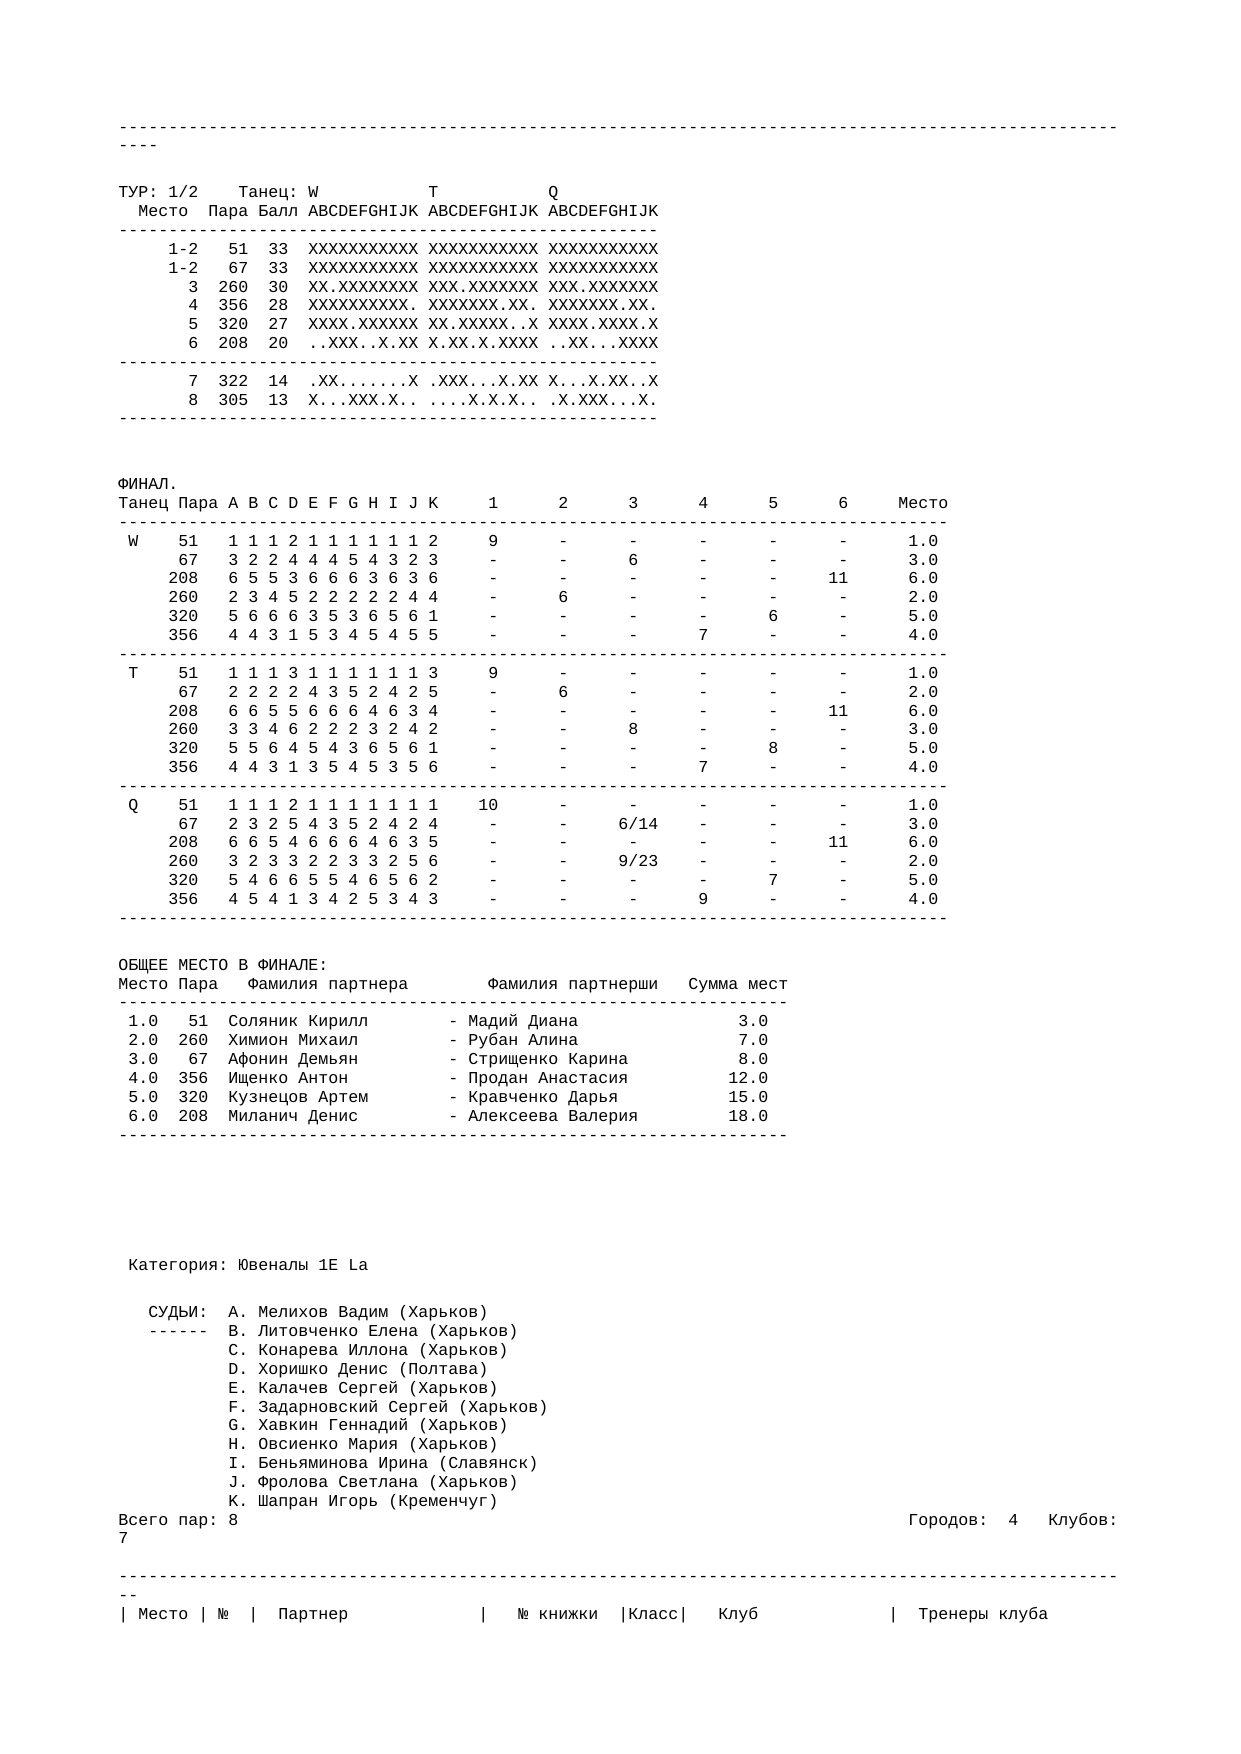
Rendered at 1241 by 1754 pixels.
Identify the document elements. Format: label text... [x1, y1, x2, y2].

text ОБЩЕЕ МЕСТО В ФИНАЛЕ: [118, 956, 1122, 975]
text Q 51 1 1 1 2 1 1 1 1 1 1 1 10 - - - - - 1.0 [118, 796, 1122, 815]
text 67 3 2 2 4 4 4 5 4 3 2 3 - - 6 - - - 3.0 [118, 551, 1122, 570]
text 3.0 67 Афонин Демьян - Стрищенко Карина 8.0 [118, 1051, 1122, 1069]
text ------------------------------------------------------ [118, 222, 1122, 240]
text 4.0 356 Ищенко Антон - Продан Анастасия 12.0 [118, 1069, 1122, 1088]
text 356 4 5 4 1 3 4 2 5 3 4 3 - - - 9 - - 4.0 [118, 891, 1122, 909]
text K. Шапран Игорь (Кременчуг) [118, 1492, 1122, 1511]
text ----------------------------------------------------------------------------------- [118, 777, 1122, 796]
text 4 356 28 XXXXXXXXXX. XXXXXXX.XX. XXXXXXX.XX. [118, 297, 1122, 316]
text 356 4 4 3 1 5 3 4 5 4 5 5 - - - 7 - - 4.0 [118, 627, 1122, 646]
text W 51 1 1 1 2 1 1 1 1 1 1 2 9 - - - - - 1.0 [118, 532, 1122, 551]
text Место Пара Фамилия партнера Фамилия партнерши Сумма мест [118, 975, 1122, 994]
text Всего пар: 8 Городов: 4 Клубов: 7 [118, 1511, 1122, 1549]
text ----------------------------------------------------------------------------------- [118, 909, 1122, 928]
text ------------------------------------------------------------------- [118, 1126, 1122, 1145]
text H. Овсиенко Мария (Харьков) [118, 1436, 1122, 1455]
text 6.0 208 Миланич Денис - Алексеева Валерия 18.0 [118, 1107, 1122, 1126]
text G. Хавкин Геннадий (Харьков) [118, 1417, 1122, 1436]
text T 51 1 1 1 3 1 1 1 1 1 1 3 9 - - - - - 1.0 [118, 664, 1122, 683]
text J. Фролова Светлана (Харьков) [118, 1473, 1122, 1492]
text | Место | № | Партнер | № книжки |Класс| Клуб | Тренеры клуба [118, 1606, 1122, 1624]
text 208 6 6 5 5 6 6 6 4 6 3 4 - - - - - 11 6.0 [118, 702, 1122, 721]
text Танец Пара A B C D E F G H I J K 1 2 3 4 5 6 Место [118, 495, 1122, 513]
text 260 3 2 3 3 2 2 3 3 2 5 6 - - 9/23 - - - 2.0 [118, 853, 1122, 872]
text 7 322 14 .XX.......X .XXX...X.XX X...X.XX..X [118, 372, 1122, 391]
text ФИНАЛ. [118, 476, 1122, 495]
text 67 2 3 2 5 4 3 5 2 4 2 4 - - 6/14 - - - 3.0 [118, 815, 1122, 834]
text ------------------------------------------------------------------------------------------------------ [118, 1549, 1122, 1606]
text ----------------------------------------------------------------------------------- [118, 513, 1122, 532]
text 1-2 51 33 XXXXXXXXXXX XXXXXXXXXXX XXXXXXXXXXX [118, 240, 1122, 259]
text I. Беньяминова Ирина (Славянск) [118, 1455, 1122, 1473]
text 6 208 20 ..XXX..X.XX X.XX.X.XXXX ..XX...XXXX [118, 335, 1122, 353]
text 208 6 6 5 4 6 6 6 4 6 3 5 - - - - - 11 6.0 [118, 834, 1122, 853]
text 1-2 67 33 XXXXXXXXXXX XXXXXXXXXXX XXXXXXXXXXX [118, 259, 1122, 278]
text E. Калачев Сергей (Харьков) [118, 1379, 1122, 1398]
text 5.0 320 Кузнецов Артем - Кравченко Дарья 15.0 [118, 1088, 1122, 1107]
text 260 2 3 4 5 2 2 2 2 2 4 4 - 6 - - - - 2.0 [118, 589, 1122, 608]
text СУДЬИ: A. Мелихов Вадим (Харьков) [118, 1304, 1122, 1323]
text D. Хоришко Денис (Полтава) [118, 1360, 1122, 1379]
text F. Задарновский Сергей (Харьков) [118, 1398, 1122, 1417]
text 320 5 5 6 4 5 4 3 6 5 6 1 - - - - 8 - 5.0 [118, 740, 1122, 759]
text -------------------------------------------------------------------------------------------------------- [118, 118, 1122, 156]
text ------------------------------------------------------------------- [118, 994, 1122, 1013]
text 67 2 2 2 2 4 3 5 2 4 2 5 - 6 - - - - 2.0 [118, 683, 1122, 702]
text 356 4 4 3 1 3 5 4 5 3 5 6 - - - 7 - - 4.0 [118, 759, 1122, 777]
text C. Конарева Иллона (Харьков) [118, 1342, 1122, 1360]
text 320 5 4 6 6 5 5 4 6 5 6 2 - - - - 7 - 5.0 [118, 872, 1122, 891]
text Категория: Ювеналы 1E La [118, 1257, 1122, 1276]
text 3 260 30 XX.XXXXXXXX XXX.XXXXXXX XXX.XXXXXXX [118, 278, 1122, 297]
text ------------------------------------------------------ [118, 410, 1122, 429]
text 208 6 5 5 3 6 6 6 3 6 3 6 - - - - - 11 6.0 [118, 570, 1122, 589]
text Место Пара Балл ABCDEFGHIJK ABCDEFGHIJK ABCDEFGHIJK [118, 203, 1122, 222]
text ------ B. Литовченко Елена (Харьков) [118, 1323, 1122, 1342]
text 260 3 3 4 6 2 2 2 3 2 4 2 - - 8 - - - 3.0 [118, 721, 1122, 740]
text ------------------------------------------------------ [118, 353, 1122, 372]
text ТУР: 1/2 Танец: W T Q [118, 184, 1122, 203]
text 8 305 13 X...XXX.X.. ....X.X.X.. .X.XXX...X. [118, 391, 1122, 410]
text 5 320 27 XXXX.XXXXXX XX.XXXXX..X XXXX.XXXX.X [118, 316, 1122, 335]
text 320 5 6 6 6 3 5 3 6 5 6 1 - - - - 6 - 5.0 [118, 608, 1122, 627]
text ----------------------------------------------------------------------------------- [118, 646, 1122, 664]
text 1.0 51 Соляник Кирилл - Мадий Диана 3.0 [118, 1013, 1122, 1032]
text 2.0 260 Химион Михаил - Рубан Алина 7.0 [118, 1032, 1122, 1051]
